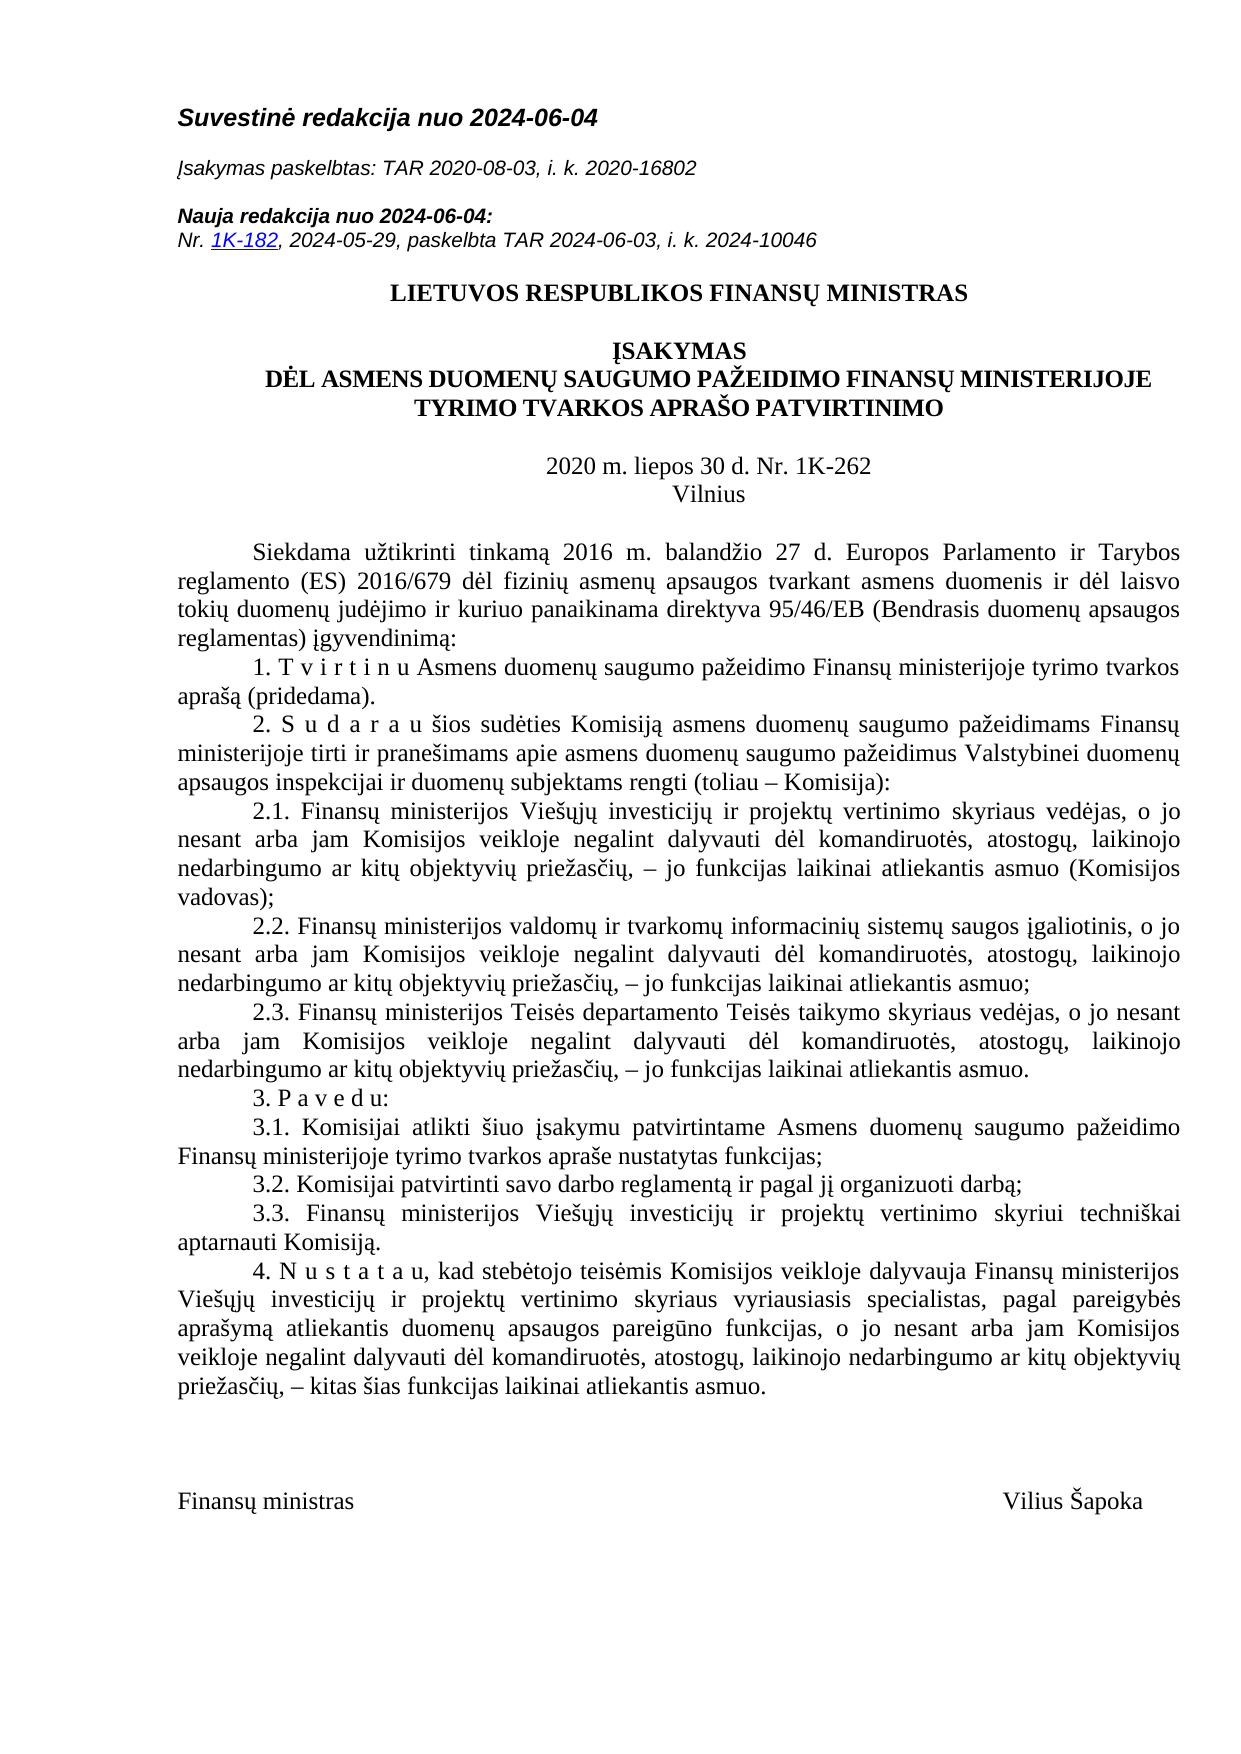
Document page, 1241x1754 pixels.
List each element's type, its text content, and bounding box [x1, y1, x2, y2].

text 3.2. Komisijai patvirtinti savo darbo reglamentą ir pagal jį organizuoti darbą; [177, 1169, 1181, 1198]
text Siekdama užtikrinti tinkamą 2016 m. balandžio 27 d. Europos Parlamento ir Tarybos reglamento (ES) 2016/679 dėl fizinių asmenų apsaugos tvarkant asmens duomenis ir dėl laisvo tokių duomenų judėjimo ir kuriuo panaikinama direktyva 95/46/EB (Bendrasis duomenų apsaugos reglamentas) įgyvendinimą: [177, 537, 1181, 652]
text 2020 m. liepos 30 d. Nr. 1K-262 [177, 451, 1181, 479]
text 2.2. Finansų ministerijos valdomų ir tvarkomų informacinių sistemų saugos įgaliotinis, o jo nesant arba jam Komisijos veikloje negalint dalyvauti dėl komandiruotės, atostogų, laikinojo nedarbingumo ar kitų objektyvių priežasčių, – jo funkcijas laikinai atliekantis asmuo; [177, 911, 1181, 997]
text 2. S u d a r a u šios sudėties Komisiją asmens duomenų saugumo pažeidimams Finansų ministerijoje tirti ir pranešimams apie asmens duomenų saugumo pažeidimus Valstybinei duomenų apsaugos inspekcijai ir duomenų subjektams rengti (toliau – Komisija): [177, 709, 1181, 796]
text 3. P a v e d u: [177, 1083, 1181, 1112]
text Vilnius [177, 479, 1181, 508]
text ĮSAKYMAS [177, 336, 1181, 364]
text 1. T v i r t i n u Asmens duomenų saugumo pažeidimo Finansų ministerijoje tyrimo tvarkos aprašą (pridedama). [177, 652, 1181, 709]
text 3.1. Komisijai atlikti šiuo įsakymu patvirtintame Asmens duomenų saugumo pažeidimo Finansų ministerijoje tyrimo tvarkos apraše nustatytas funkcijas; [177, 1112, 1181, 1169]
text DĖL ASMENS DUOMENŲ SAUGUMO PAŽEIDIMO FINANSŲ MINISTERIJOJE TYRIMO TVARKOS APRAŠO PATVIRTINIMO [177, 364, 1181, 422]
text 2.1. Finansų ministerijos Viešųjų investicijų ir projektų vertinimo skyriaus vedėjas, o jo nesant arba jam Komisijos veikloje negalint dalyvauti dėl komandiruotės, atostogų, laikinojo nedarbingumo ar kitų objektyvių priežasčių, – jo funkcijas laikinai atliekantis asmuo (Komisijos vadovas); [177, 796, 1181, 911]
text Įsakymas paskelbtas: TAR 2020-08-03, i. k. 2020-16802 [177, 156, 1181, 180]
text Finansų ministras Vilius Šapoka [177, 1486, 1181, 1514]
text 4. N u s t a t a u, kad stebėtojo teisėmis Komisijos veikloje dalyvauja Finansų ministerijos Viešųjų investicijų ir projektų vertinimo skyriaus vyriausiasis specialistas, pagal pareigybės aprašymą atliekantis duomenų apsaugos pareigūno funkcijas, o jo nesant arba jam Komisijos veikloje negalint dalyvauti dėl komandiruotės, atostogų, laikinojo nedarbingumo ar kitų objektyvių priežasčių, – kitas šias funkcijas laikinai atliekantis asmuo. [177, 1256, 1181, 1399]
text Nauja redakcija nuo 2024-06-04: [177, 204, 1181, 228]
text 3.3. Finansų ministerijos Viešųjų investicijų ir projektų vertinimo skyriui techniškai aptarnauti Komisiją. [177, 1198, 1181, 1256]
text Nr. 1K-182, 2024-05-29, paskelbta TAR 2024-06-03, i. k. 2024-10046 [177, 228, 1181, 252]
text Suvestinė redakcija nuo 2024-06-04 [177, 103, 1181, 132]
text 2.3. Finansų ministerijos Teisės departamento Teisės taikymo skyriaus vedėjas, o jo nesant arba jam Komisijos veikloje negalint dalyvauti dėl komandiruotės, atostogų, laikinojo nedarbingumo ar kitų objektyvių priežasčių, – jo funkcijas laikinai atliekantis asmuo. [177, 997, 1181, 1083]
text LIETUVOS RESPUBLIKOS FINANSŲ MINISTRAS [177, 278, 1181, 307]
